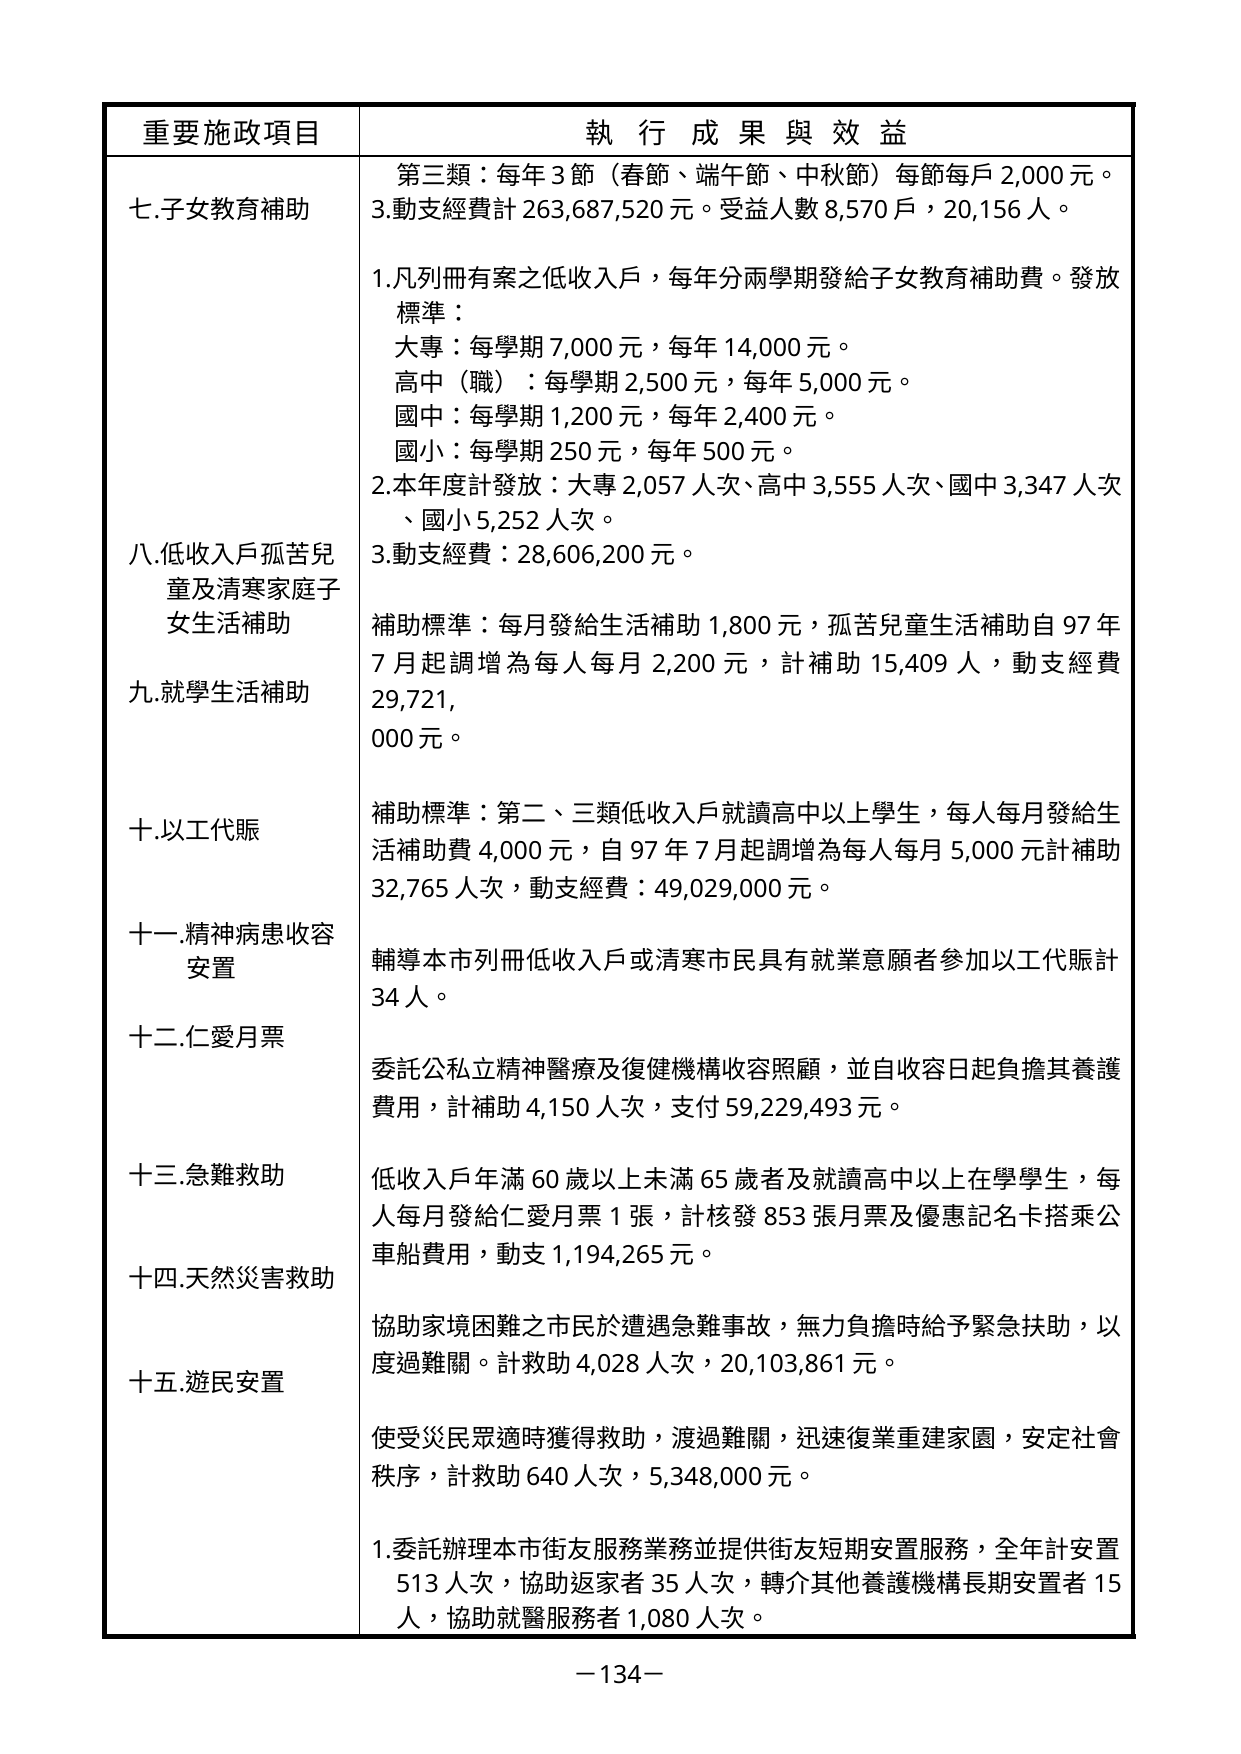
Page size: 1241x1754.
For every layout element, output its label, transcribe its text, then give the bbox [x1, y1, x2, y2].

table_cell 第三類：每年3節（春節、端午節、中秋節）每節每戶2,000元。 3.動支經費計263,687,520元。受益人數8,570戶，20,156人。 1.凡列冊有案之低收入戶，每年分兩學期發給子女教育補助費。發放標準： 大專：每學期7,000元，每年14,000元。 高中（職）：每學期2,500元，每年5,000元。 國中：每學期1,200元，每年2,400元。 國小：每學期250元，每年500元。 2.本年度計發放：大專2,057人次、高中3,555人次、國中3,347人次、國小5,252人次。 3.動支經費：28,606,200元。 補助標準：每月發給生活補助1,800元，孤苦兒童生活補助自97年7月起調增為每人每月2,200元，計補助15,409人，動支經費29,721, 000元。 補助標準：第二、三類低收入戶就讀高中以上學生，每人每月發給生活補助費4,000元，自97年7月起調增為每人每月5,000元計補助32,765人次，動支經費：49,029,000元。 輔導本市列冊低收入戶或清寒市民具有就業意願者參加以工代賑計34人。 委託公私立精神醫療及復健機構收容照顧，並自收容日起負擔其養護費用，計補助4,150人次，支付59,229,493元。 低收入戶年滿60歲以上未滿65歲者及就讀高中以上在學學生，每人每月發給仁愛月票1張，計核發853張月票及優惠記名卡搭乘公車船費用，動支1,194,265元。 協助家境困難之市民於遭遇急難事故，無力負擔時給予緊急扶助，以度過難關。計救助4,028人次，20,103,861元。 使受災民眾適時獲得救助，渡過難關，迅速復業重建家園，安定社會秩序，計救助640人次，5,348,000元。 1.委託辦理本市街友服務業務並提供街友短期安置服務，全年計安置513人次，協助返家者35人次，轉介其他養護機構長期安置者15人，協助就醫服務者1,080人次。 [360, 157, 1131, 1634]
table_cell 七.子女教育補助 八.低收入戶孤苦兒童及清寒家庭子女生活補助 九.就學生活補助 十.以工代賑 十一.精神病患收容安置 十二.仁愛月票 十三.急難救助 十四.天然災害救助 十五.遊民安置 [107, 157, 359, 1634]
table_header 執 行 成 果 與 效 益 [360, 107, 1131, 155]
table_header 重要施政項目 [107, 107, 359, 155]
